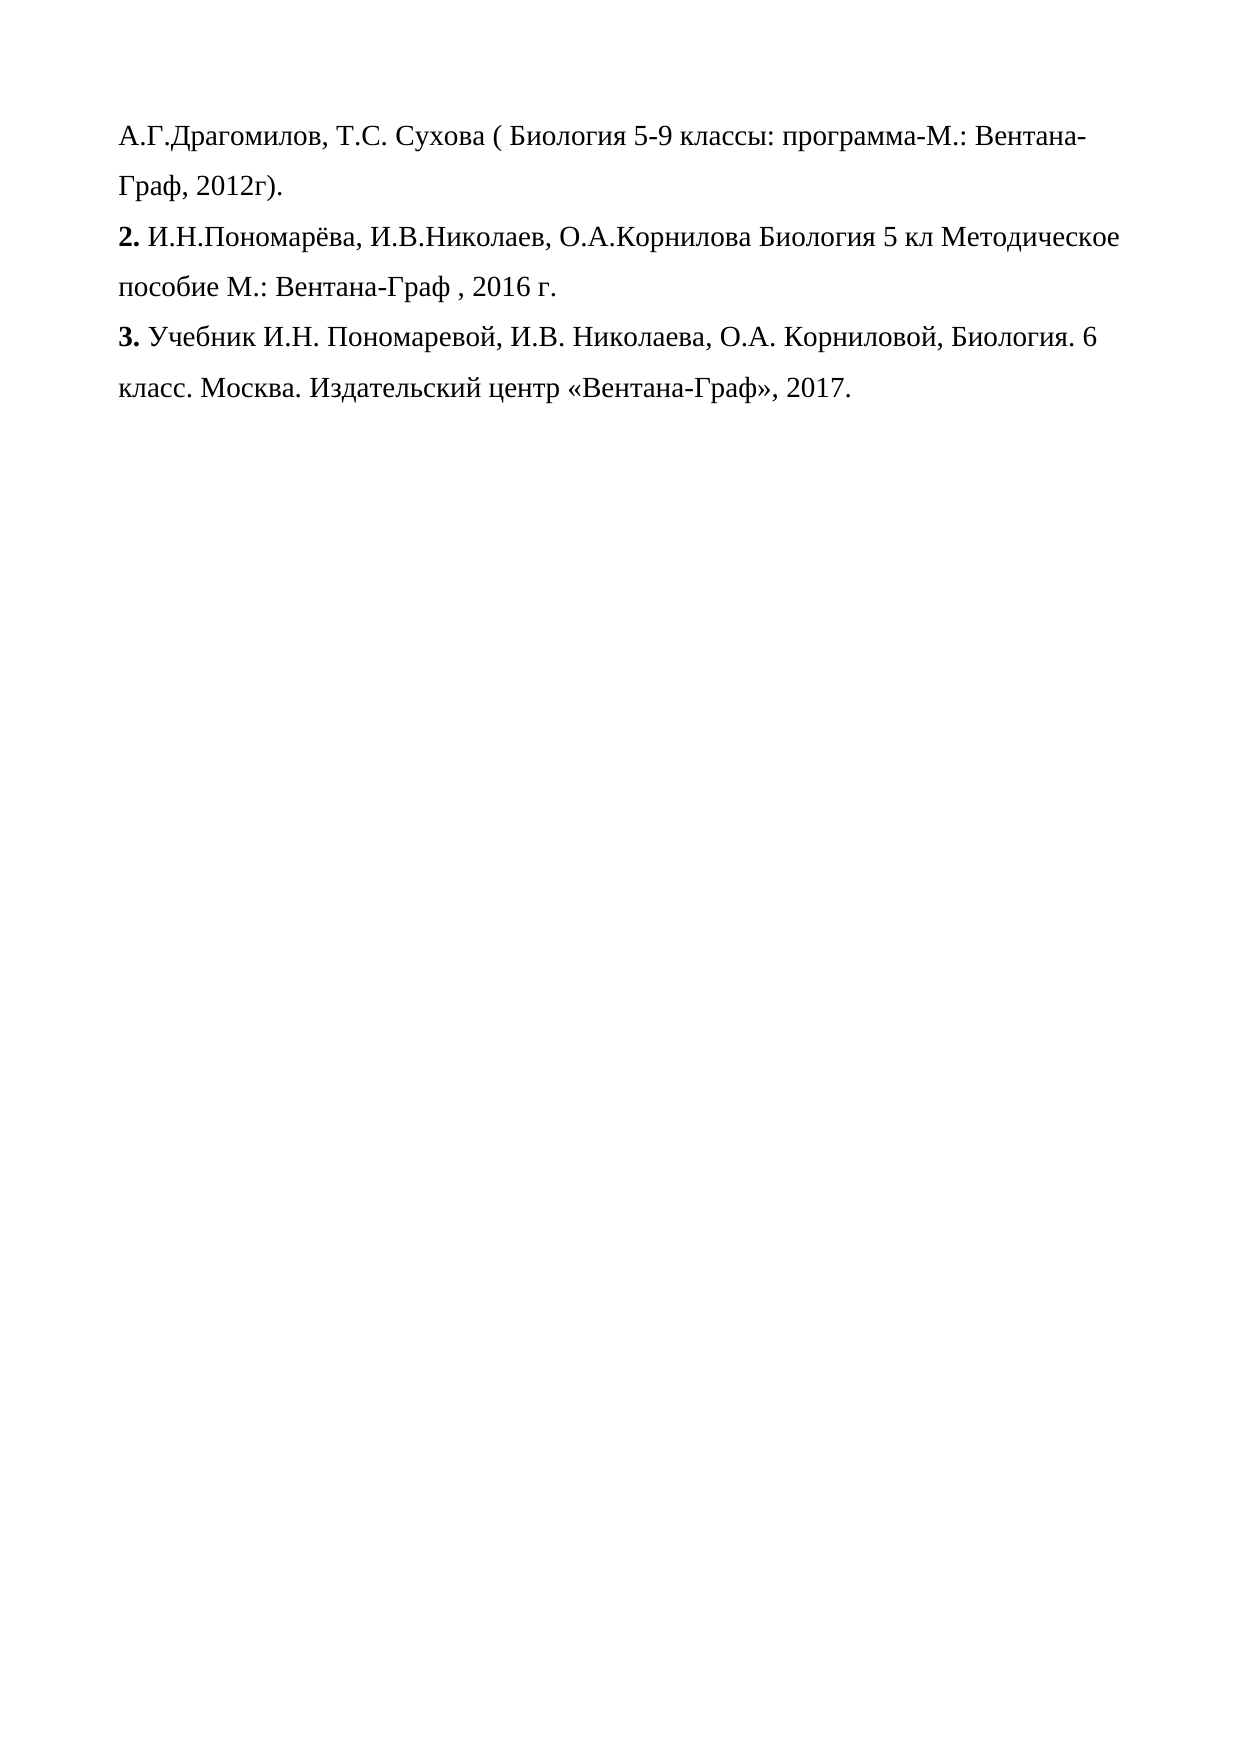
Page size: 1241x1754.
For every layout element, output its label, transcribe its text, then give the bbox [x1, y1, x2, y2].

text 3. Учебник И.Н. Пономаревой, И.В. Николаева, О.А. Корниловой, Биология. 6 класс. Москва. Издательский центр «Вентана-Граф», 2017. [118, 319, 1122, 403]
text 2. И.Н.Пономарёва, И.В.Николаев, О.А.Корнилова Биология 5 кл Методическое пособие М.: Вентана-Граф , 2016 г. [118, 219, 1122, 303]
text А.Г.Драгомилов, Т.С. Сухова ( Биология 5-9 классы: программа-М.: Вентана-Граф, 2012г). [118, 118, 1122, 202]
